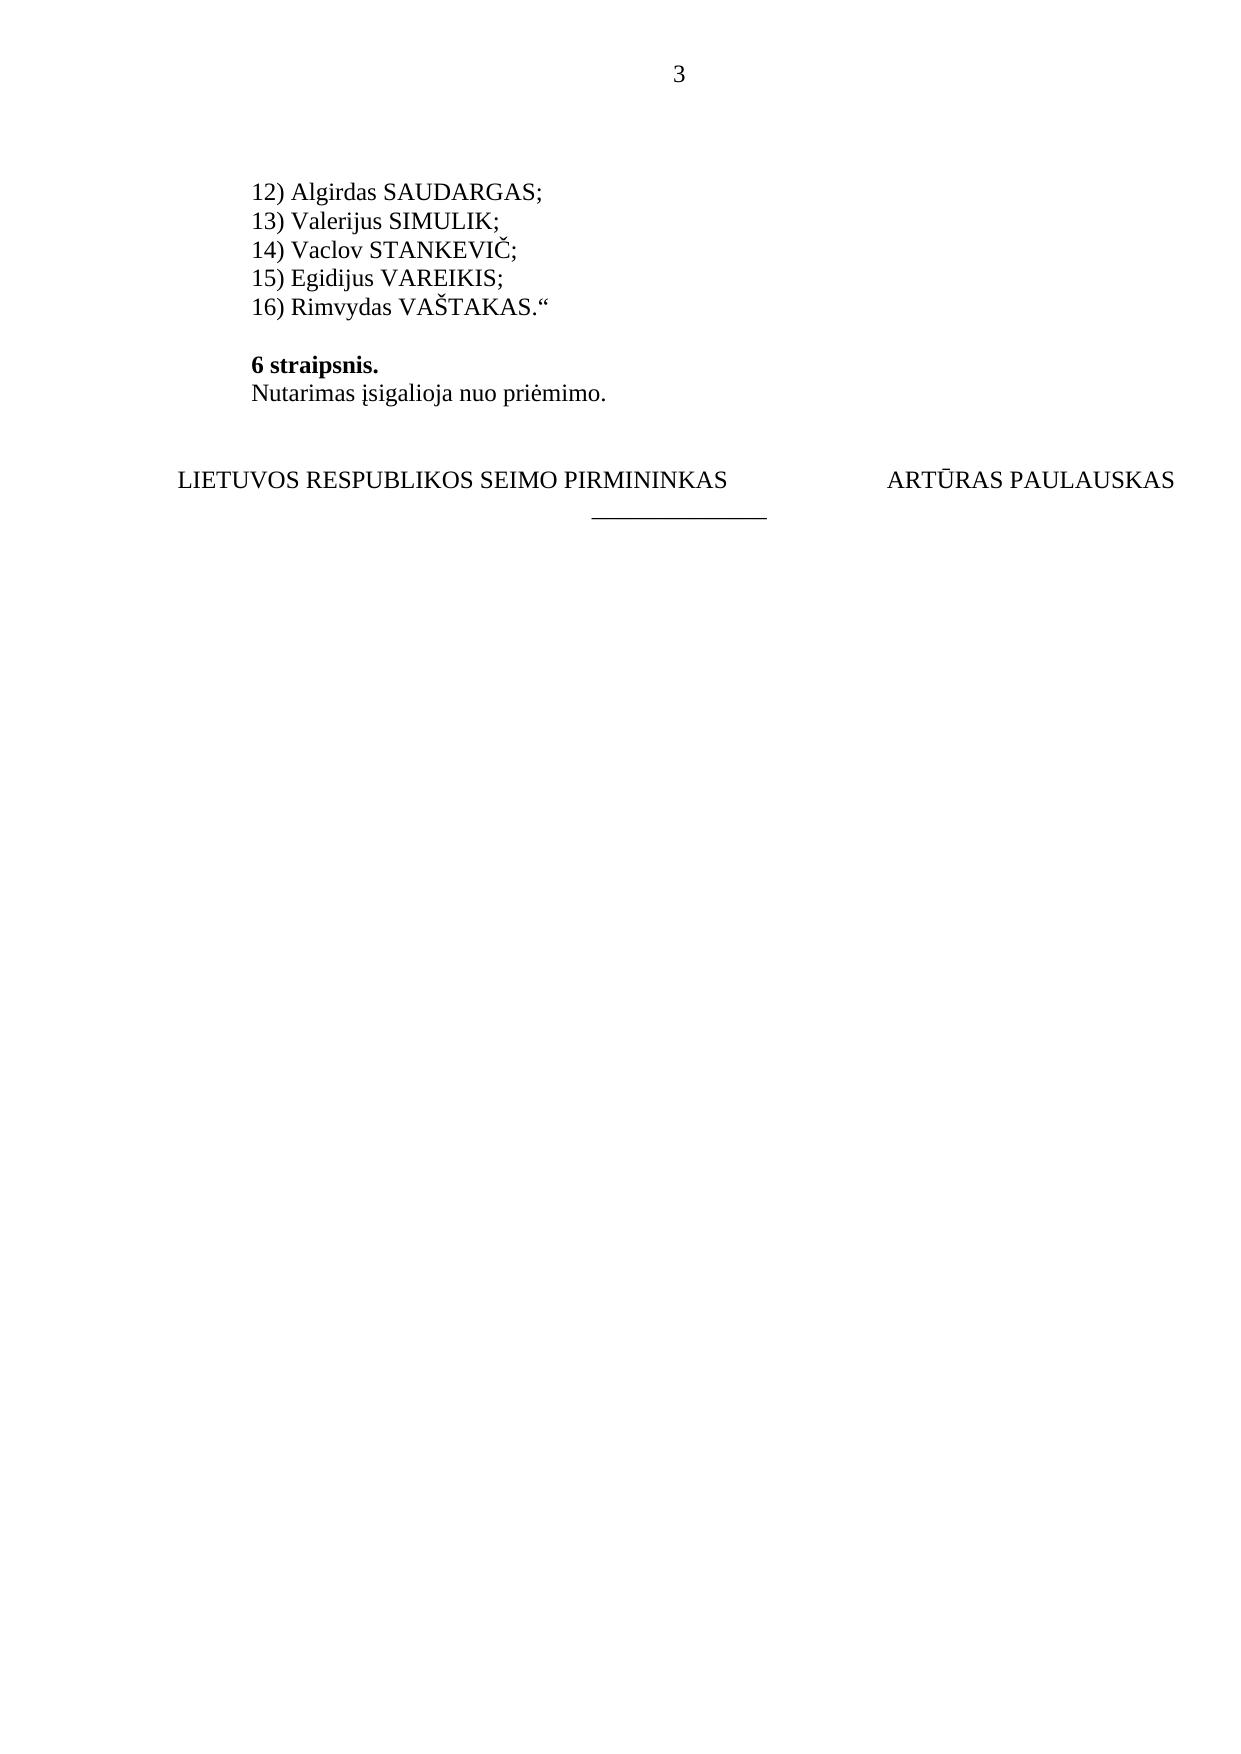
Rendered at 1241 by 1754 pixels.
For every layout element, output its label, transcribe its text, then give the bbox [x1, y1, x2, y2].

text 16) Rimvydas VAŠTAKAS.“ [177, 292, 1181, 321]
text 6 straipsnis. [177, 350, 1181, 378]
text ______________ [177, 493, 1181, 522]
text 15) Egidijus VAREIKIS; [177, 263, 1181, 292]
text 14) Vaclov STANKEVIČ; [177, 235, 1181, 263]
text 12) Algirdas SAUDARGAS; [177, 177, 1181, 206]
text LIETUVOS RESPUBLIKOS SEIMO PIRMININKAS ARTŪRAS PAULAUSKAS [177, 465, 1181, 493]
text 13) Valerijus SIMULIK; [177, 206, 1181, 235]
text Nutarimas įsigalioja nuo priėmimo. [177, 378, 1181, 407]
